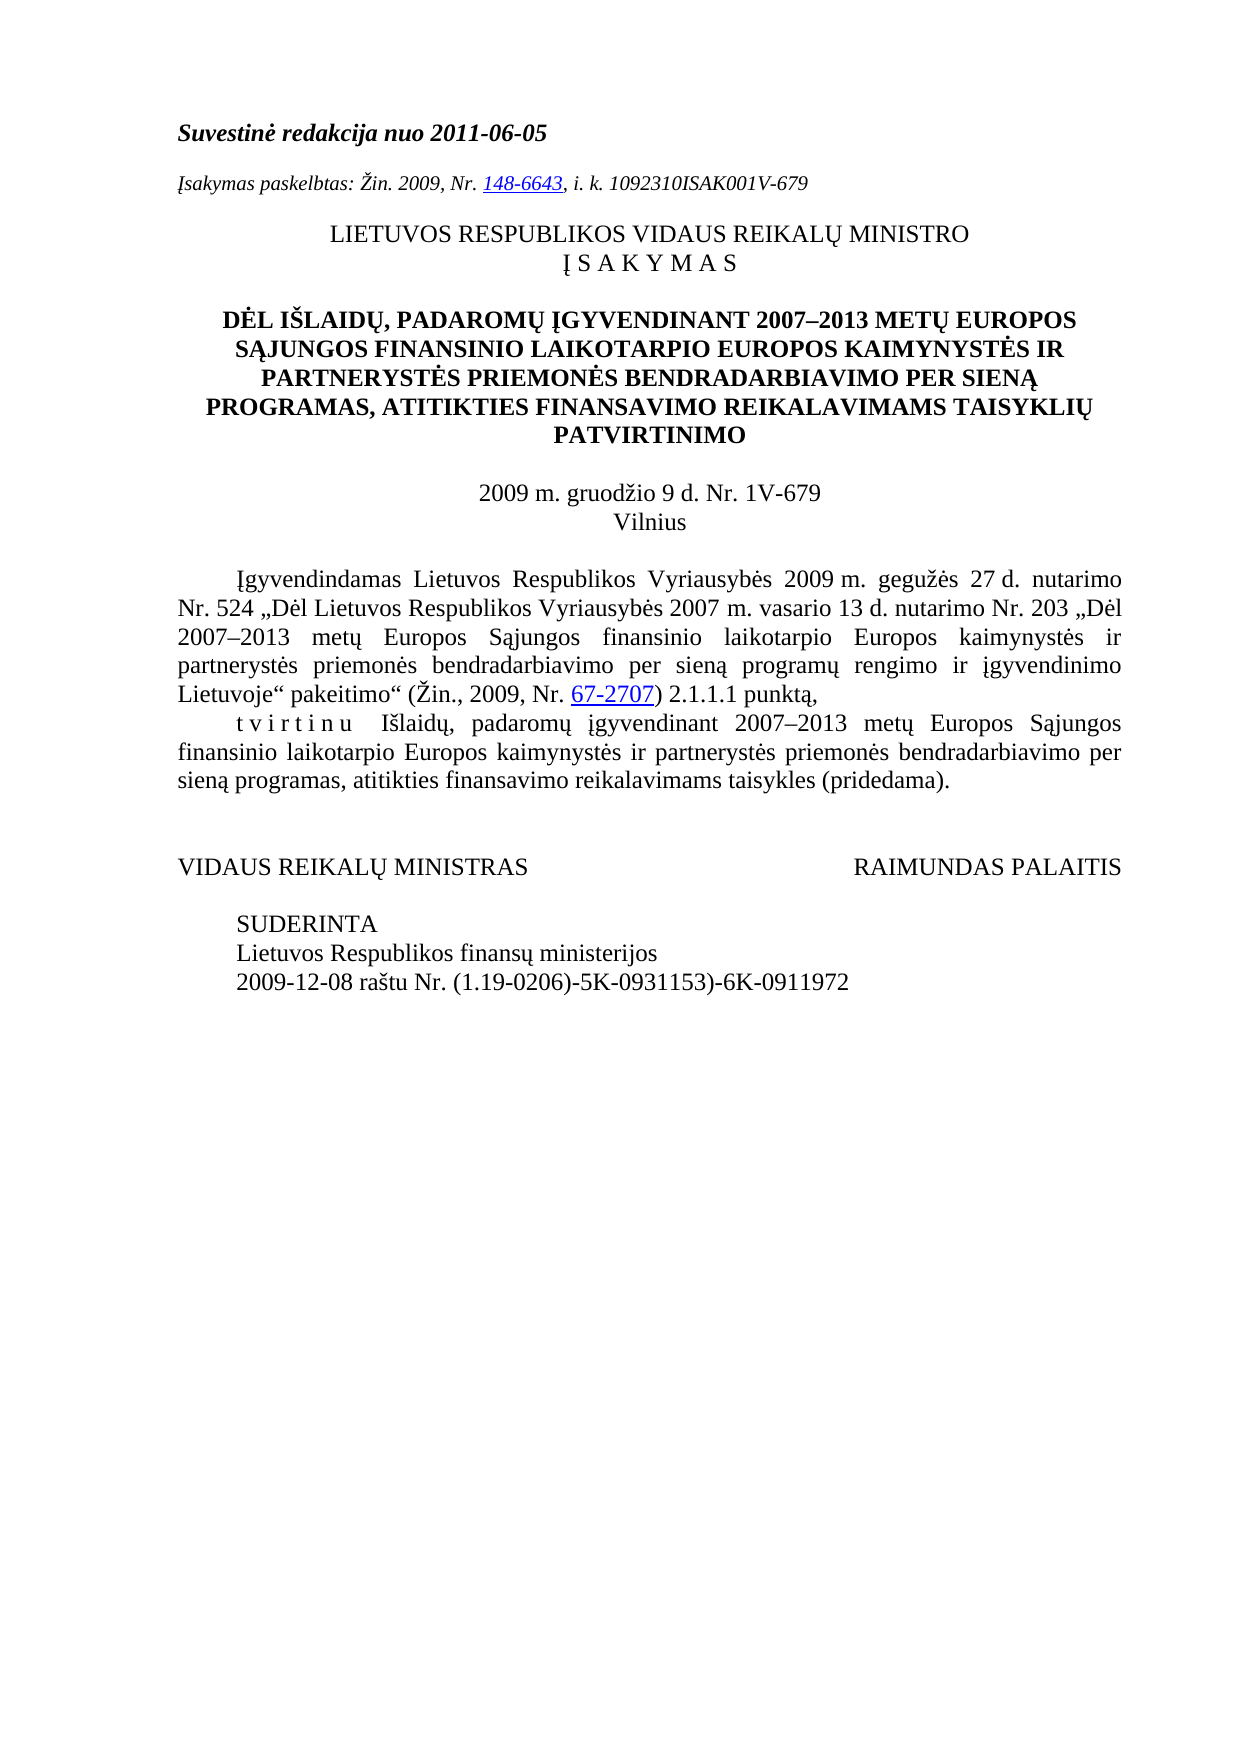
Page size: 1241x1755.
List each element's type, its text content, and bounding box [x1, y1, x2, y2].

text DĖL IŠLAIDŲ, PADAROMŲ ĮGYVENDINANT 2007–2013 METŲ EUROPOS SĄJUNGOS FINANSINIO LAIKOTARPIO EUROPOS KAIMYNYSTĖS IR PARTNERYSTĖS PRIEMONĖS BENDRADARBIAVIMO PER SIENĄ PROGRAMAS, ATITIKTIES FINANSAVIMO REIKALAVIMAMS TAISYKLIŲ PATVIRTINIMO [177, 305, 1122, 449]
text Suvestinė redakcija nuo 2011-06-05 [177, 118, 1122, 147]
text tvirtinu Išlaidų, padaromų įgyvendinant 2007–2013 metų Europos Sąjungos finansinio laikotarpio Europos kaimynystės ir partnerystės priemonės bendradarbiavimo per sieną programas, atitikties finansavimo reikalavimams taisykles (pridedama). [177, 708, 1122, 794]
text Vidaus reikalų ministras Raimundas Palaitis [177, 852, 1122, 880]
text SUDERINTA [177, 909, 1122, 938]
text Lietuvos Respublikos finansų ministerijos [177, 938, 1122, 967]
text LIETUVOS RESPUBLIKOS VIDAUS REIKALŲ MINISTRO [177, 219, 1122, 248]
text Įgyvendindamas Lietuvos Respublikos Vyriausybės 2009 m. gegužės 27 d. nutarimo Nr. 524 „Dėl Lietuvos Respublikos Vyriausybės 2007 m. vasario 13 d. nutarimo Nr. 203 „Dėl 2007–2013 metų Europos Sąjungos finansinio laikotarpio Europos kaimynystės ir partnerystės priemonės bendradarbiavimo per sieną programų rengimo ir įgyvendinimo Lietuvoje“ pakeitimo“ (Žin., 2009, Nr. 67-2707) 2.1.1.1 punktą, [177, 564, 1122, 708]
text Įsakymas paskelbtas: Žin. 2009, Nr. 148-6643, i. k. 1092310ISAK001V-679 [177, 171, 1122, 195]
text 2009 m. gruodžio 9 d. Nr. 1V-679 [177, 478, 1122, 507]
text Į S A K Y M A S [177, 248, 1122, 277]
text Vilnius [177, 507, 1122, 535]
text 2009-12-08 raštu Nr. (1.19-0206)-5K-0931153)-6K-0911972 [177, 967, 1122, 995]
